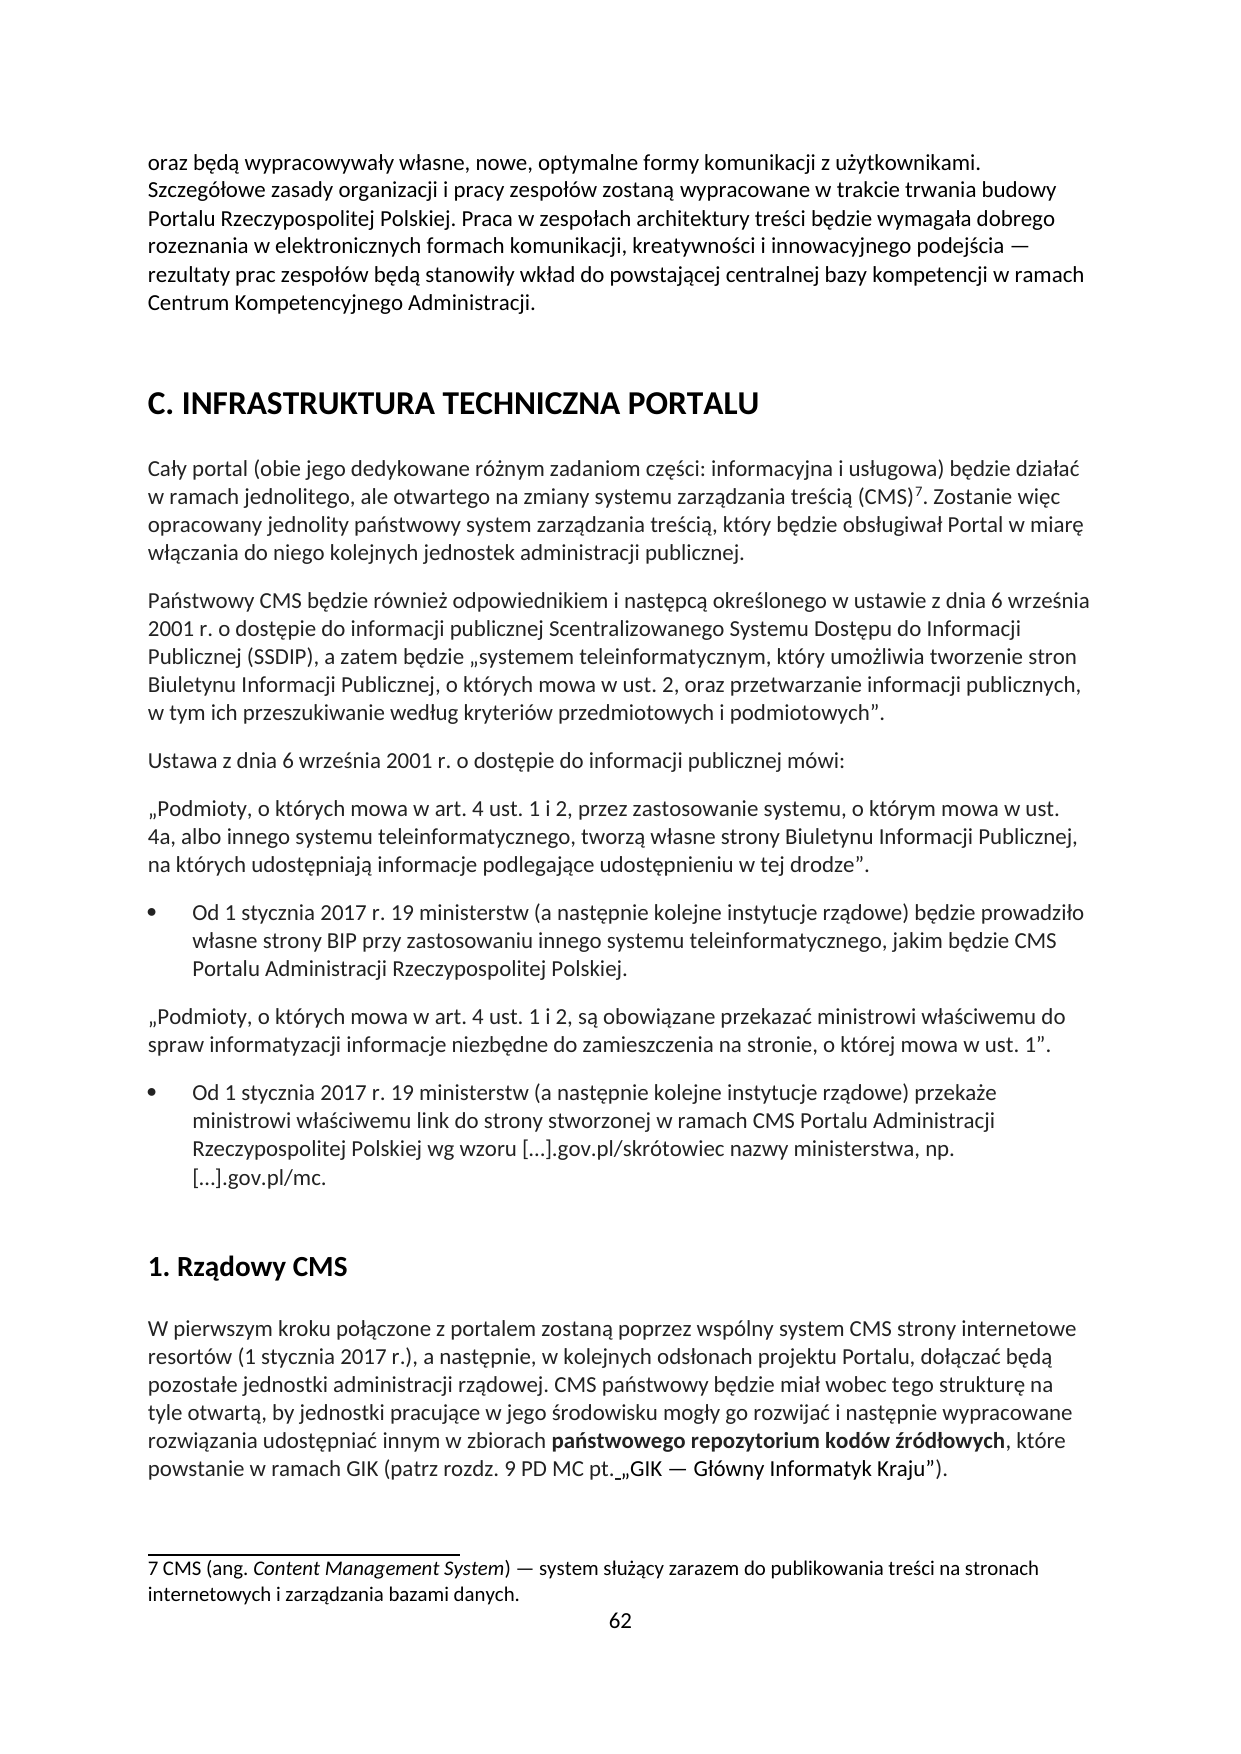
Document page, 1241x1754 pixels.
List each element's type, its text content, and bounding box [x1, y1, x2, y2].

text Państwowy CMS będzie również odpowiednikiem i następcą określonego w ustawie z dnia 6 września 2001 r. o dostępie do informacji publicznej Scentralizowanego Systemu Dostępu do Informacji Publicznej (SSDIP), a zatem będzie „systemem teleinformatycznym, który umożliwia tworzenie stron Biuletynu Informacji Publicznej, o których mowa w ust. 2, oraz przetwarzanie informacji publicznych, w tym ich przeszukiwanie według kryteriów przedmiotowych i podmiotowych”. [148, 586, 1093, 726]
text CMS (ang. Content Management System) — system służący zarazem do publikowania treści na stronach internetowych i zarządzania bazami danych. [148, 1556, 1093, 1606]
text W pierwszym kroku połączone z portalem zostaną poprzez wspólny system CMS strony internetowe resortów (1 stycznia 2017 r.), a następnie, w kolejnych odsłonach projektu Portalu, dołączać będą pozostałe jednostki administracji rządowej. CMS państwowy będzie miał wobec tego strukturę na tyle otwartą, by jednostki pracujące w jego środowisku mogły go rozwijać i następnie wypracowane rozwiązania udostępniać innym w zbiorach państwowego repozytorium kodów źródłowych, które powstanie w ramach GIK (patrz rozdz. 9 PD MC pt. „GIK — Główny Informatyk Kraju”). [148, 1314, 1093, 1482]
text 1. Rządowy CMS [148, 1248, 1093, 1284]
text Cały portal (obie jego dedykowane różnym zadaniom części: informacyjna i usługowa) będzie działać w ramach jednolitego, ale otwartego na zmiany systemu zarządzania treścią (CMS). Zostanie więc opracowany jednolity państwowy system zarządzania treścią, który będzie obsługiwał Portal w miarę włączania do niego kolejnych jednostek administracji publicznej. [148, 454, 1093, 566]
text C. INFRASTRUKTURA TECHNICZNA PORTALU [148, 382, 1093, 423]
text Ustawa z dnia 6 września 2001 r. o dostępie do informacji publicznej mówi: [148, 746, 1093, 774]
text oraz będą wypracowywały własne, nowe, optymalne formy komunikacji z użytkownikami. Szczegółowe zasady organizacji i pracy zespołów zostaną wypracowane w trakcie trwania budowy Portalu Rzeczypospolitej Polskiej. Praca w zespołach architektury treści będzie wymagała dobrego rozeznania w elektronicznych formach komunikacji, kreatywności i innowacyjnego podejścia —rezultaty prac zespołów będą stanowiły wkład do powstającej centralnej bazy kompetencji w ramach Centrum Kompetencyjnego Administracji. [148, 148, 1093, 316]
list Od 1 stycznia 2017 r. 19 ministerstw (a następnie kolejne instytucje rządowe) będzie prowadziło własne strony BIP przy zastosowaniu innego systemu teleinformatycznego, jakim będzie CMS Portalu Administracji Rzeczypospolitej Polskiej. [148, 898, 1093, 982]
list Od 1 stycznia 2017 r. 19 ministerstw (a następnie kolejne instytucje rządowe) przekaże ministrowi właściwemu link do strony stworzonej w ramach CMS Portalu Administracji Rzeczypospolitej Polskiej wg wzoru […].gov.pl/skrótowiec nazwy ministerstwa, np. […].gov.pl/mc. [148, 1078, 1093, 1191]
text „Podmioty, o których mowa w art. 4 ust. 1 i 2, są obowiązane przekazać ministrowi właściwemu do spraw informatyzacji informacje niezbędne do zamieszczenia na stronie, o której mowa w ust. 1”. [148, 1002, 1093, 1058]
text „Podmioty, o których mowa w art. 4 ust. 1 i 2, przez zastosowanie systemu, o którym mowa w ust. 4a, albo innego systemu teleinformatycznego, tworzą własne strony Biuletynu Informacji Publicznej, na których udostępniają informacje podlegające udostępnieniu w tej drodze”. [148, 794, 1093, 878]
